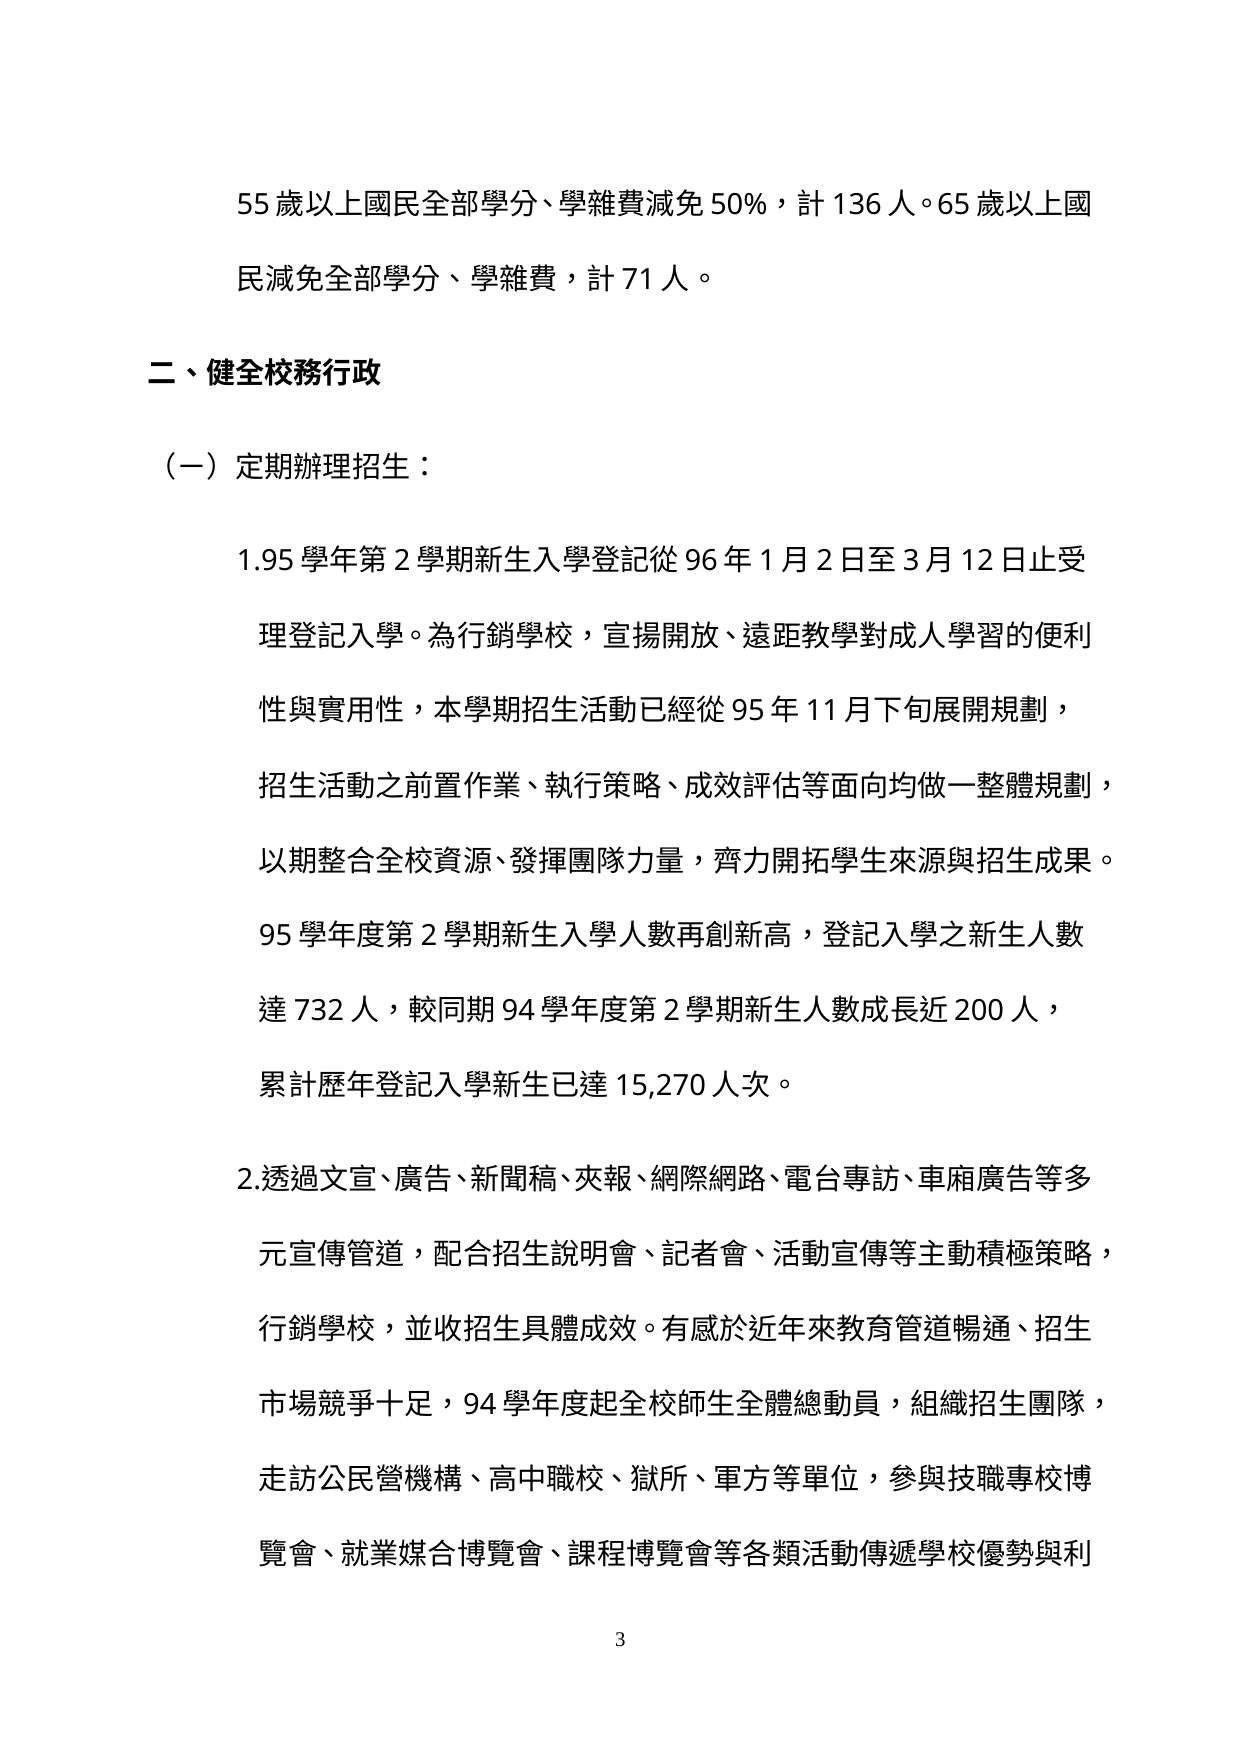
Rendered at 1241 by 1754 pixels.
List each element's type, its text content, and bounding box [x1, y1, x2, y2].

text 1.95學年第2學期新生入學登記從96年1月2日至3月12日止受理登記入學。為行銷學校，宣揚開放、遠距教學對成人學習的便利性與實用性，本學期招生活動已經從95年11月下旬展開規劃，招生活動之前置作業、執行策略、成效評估等面向均做一整體規劃，以期整合全校資源、發揮團隊力量，齊力開拓學生來源與招生成果。95學年度第2學期新生入學人數再創新高，登記入學之新生人數達732人，較同期94學年度第2學期新生人數成長近200人，累計歷年登記入學新生已達15,270人次。 [236, 521, 1092, 1121]
text （ㄧ）定期辦理招生： [148, 427, 1092, 502]
text 二、健全校務行政 [148, 333, 1092, 408]
text 55歲以上國民全部學分、學雜費減免50%，計136人。65歲以上國民減免全部學分、學雜費，計71人。 [236, 164, 1092, 314]
text 2.透過文宣、廣告、新聞稿、夾報、網際網路、電台專訪、車廂廣告等多元宣傳管道，配合招生說明會、記者會、活動宣傳等主動積極策略，行銷學校，並收招生具體成效。有感於近年來教育管道暢通、招生市場競爭十足，94學年度起全校師生全體總動員，組織招生團隊，走訪公民營機構、高中職校、獄所、軍方等單位，參與技職專校博覽會、就業媒合博覽會、課程博覽會等各類活動傳遞學校優勢與利基，積極拓展招生業務。 [236, 1139, 1092, 1589]
